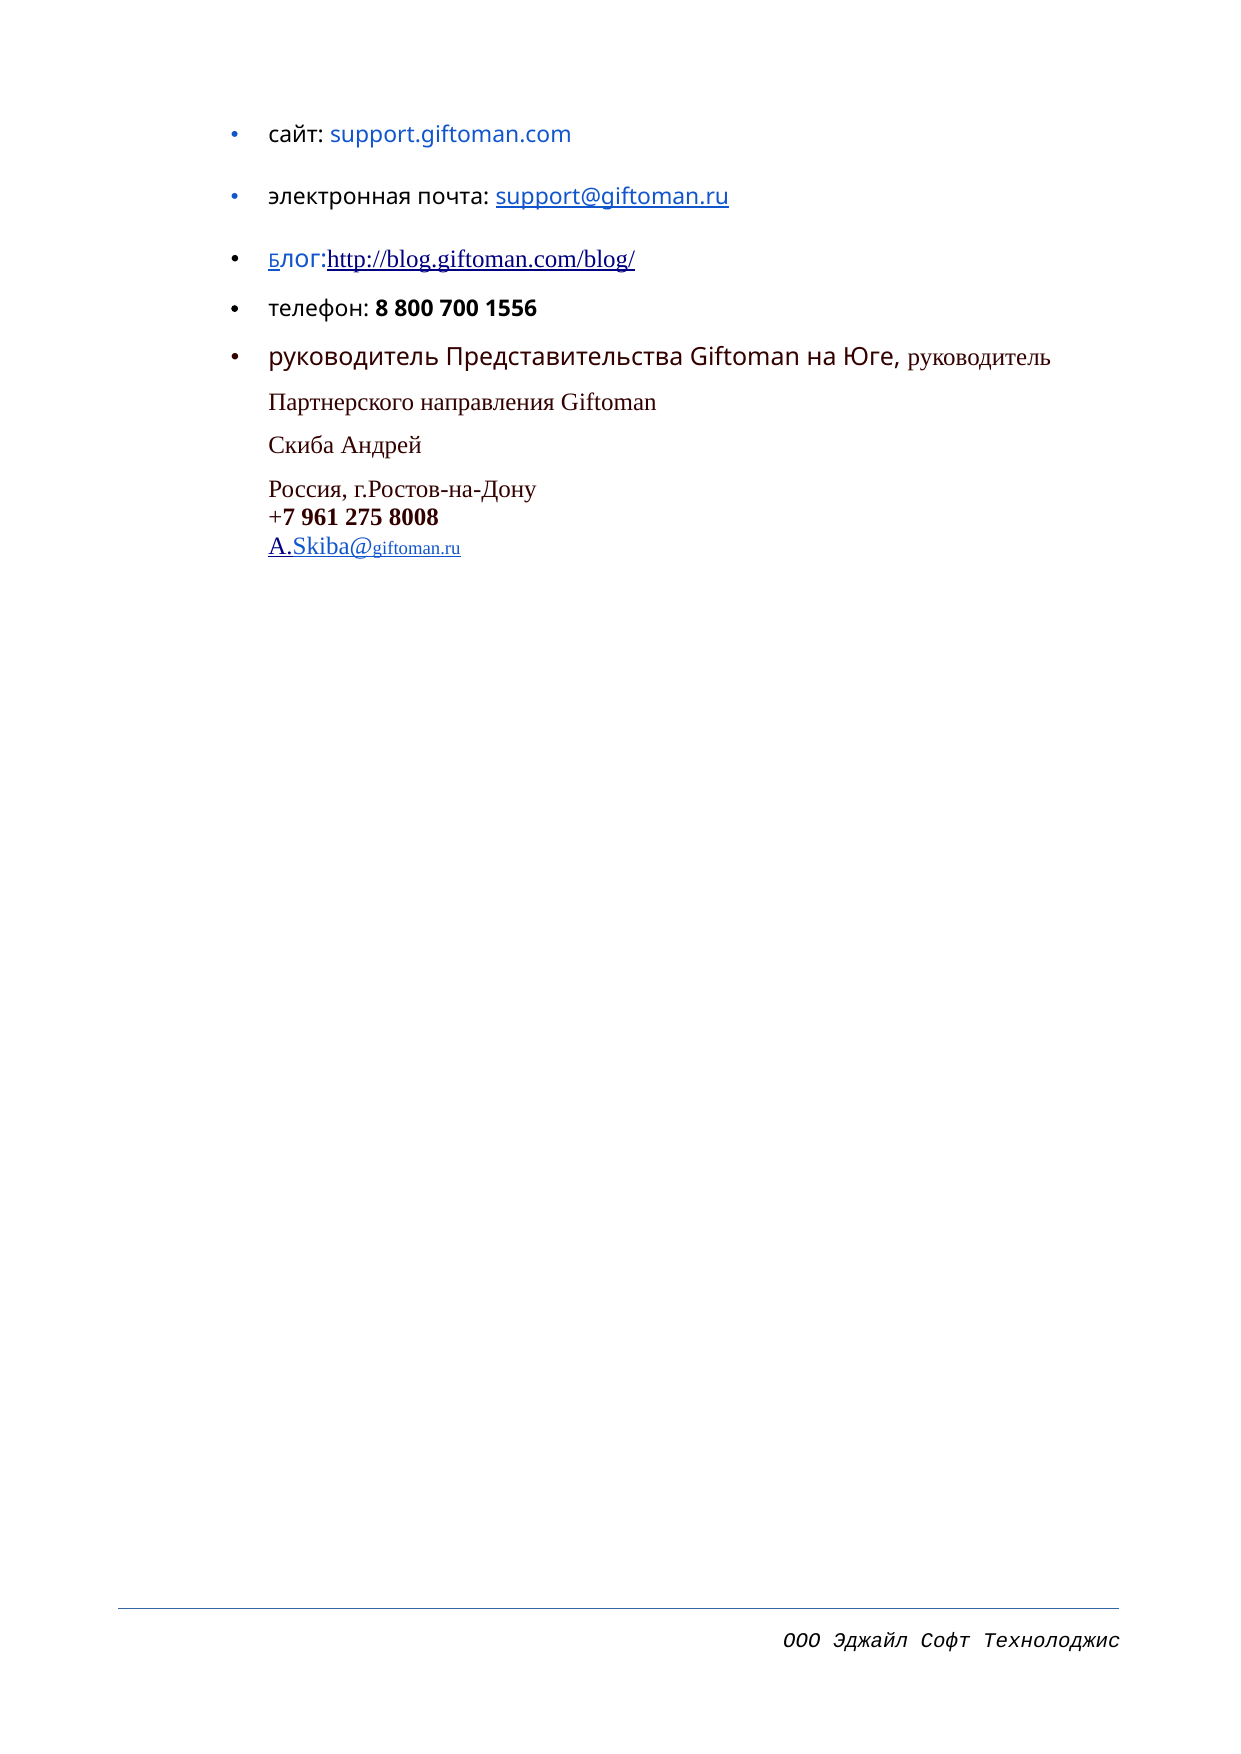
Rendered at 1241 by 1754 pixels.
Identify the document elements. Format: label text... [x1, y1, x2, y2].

list сайт: support.giftoman.com [231, 118, 1122, 149]
list руководитель Представительства Giftoman на Юге, руководитель Партнерского направления Giftoman [231, 339, 1122, 416]
text А.Skiba@giftoman.ru [118, 531, 1122, 560]
list телефон: 8 800 700 1556 [231, 292, 1122, 323]
text Скиба Андрей [118, 431, 1122, 459]
text Россия, г.Ростов-на-Дону [118, 474, 1122, 502]
text +7 961 275 8008 [118, 502, 1122, 531]
list Блог:http://blog.giftoman.com/blog/ [231, 241, 1122, 275]
list электронная почта: support@giftoman.ru [231, 179, 1122, 211]
